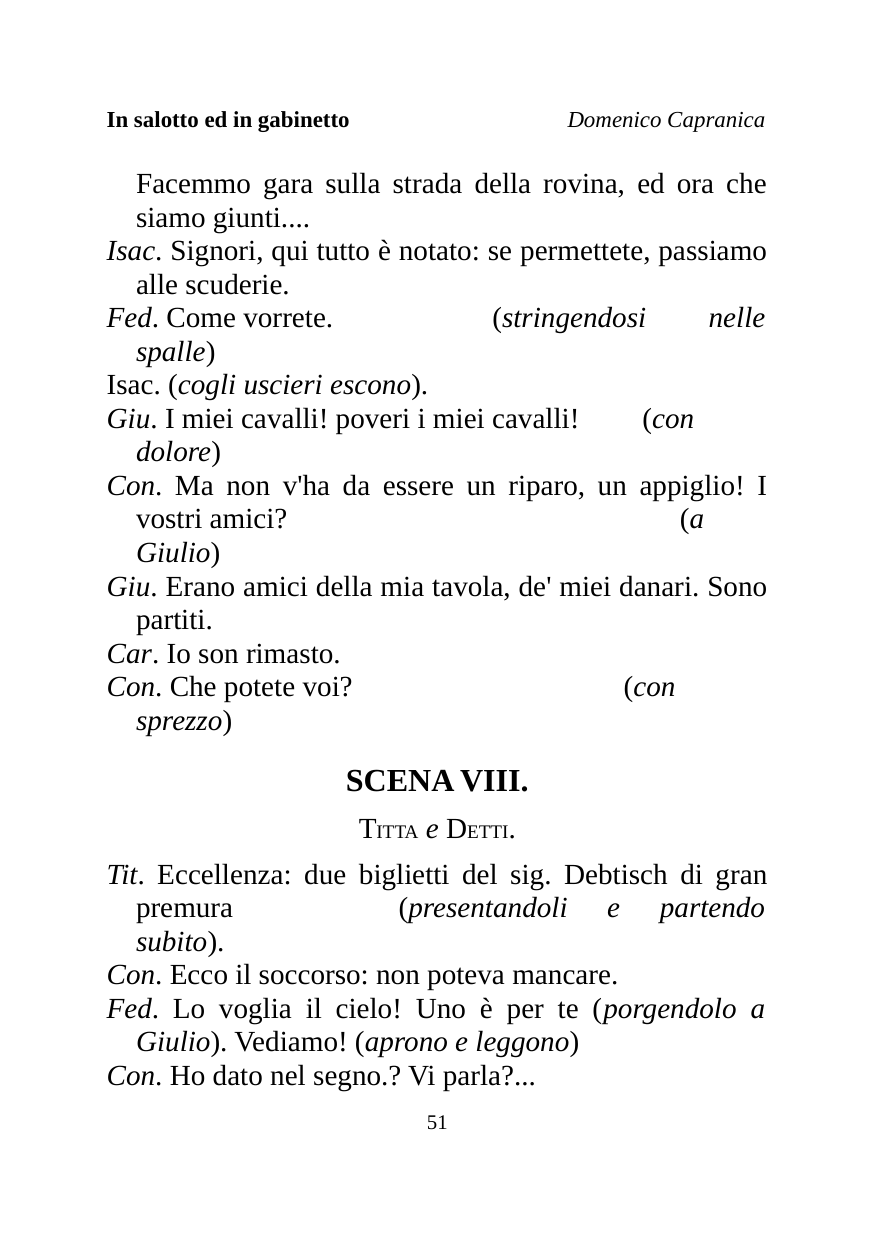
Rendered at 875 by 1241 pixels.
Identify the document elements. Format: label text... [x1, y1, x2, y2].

text Car. Io son rimasto. [106, 636, 768, 669]
text Fed. Lo voglia il cielo! Uno è per te (porgendolo a Giulio). Vediamo! (aprono e leggono) [106, 991, 768, 1058]
text Fed. Come vorrete. (stringendosi nelle spalle) [106, 300, 768, 367]
text Giu. Erano amici della mia tavola, de' miei danari. Sono partiti. [106, 569, 768, 636]
text Isac. Signori, qui tutto è notato: se permettete, passiamo alle scuderie. [106, 233, 768, 300]
subtitle SCENA VIII. [106, 761, 768, 798]
text Titta e Detti. [106, 811, 768, 844]
text Tit. Eccellenza: due biglietti del sig. Debtisch di gran premura (presentandoli e partendo subito). [106, 857, 768, 957]
text Con. Che potete voi? (con sprezzo) [106, 669, 768, 736]
text Con. Ho dato nel segno.? Vi parla?... [106, 1058, 768, 1092]
text Con. Ecco il soccorso: non poteva mancare. [106, 957, 768, 991]
text Isac. (cogli uscieri escono). [106, 367, 768, 401]
text Con. Ma non v'ha da essere un riparo, un appiglio! I vostri amici? (a Giulio) [106, 468, 768, 569]
text Facemmo gara sulla strada della rovina, ed ora che siamo giunti.... [106, 166, 768, 233]
text Giu. I miei cavalli! poveri i miei cavalli! (con dolore) [106, 401, 768, 468]
